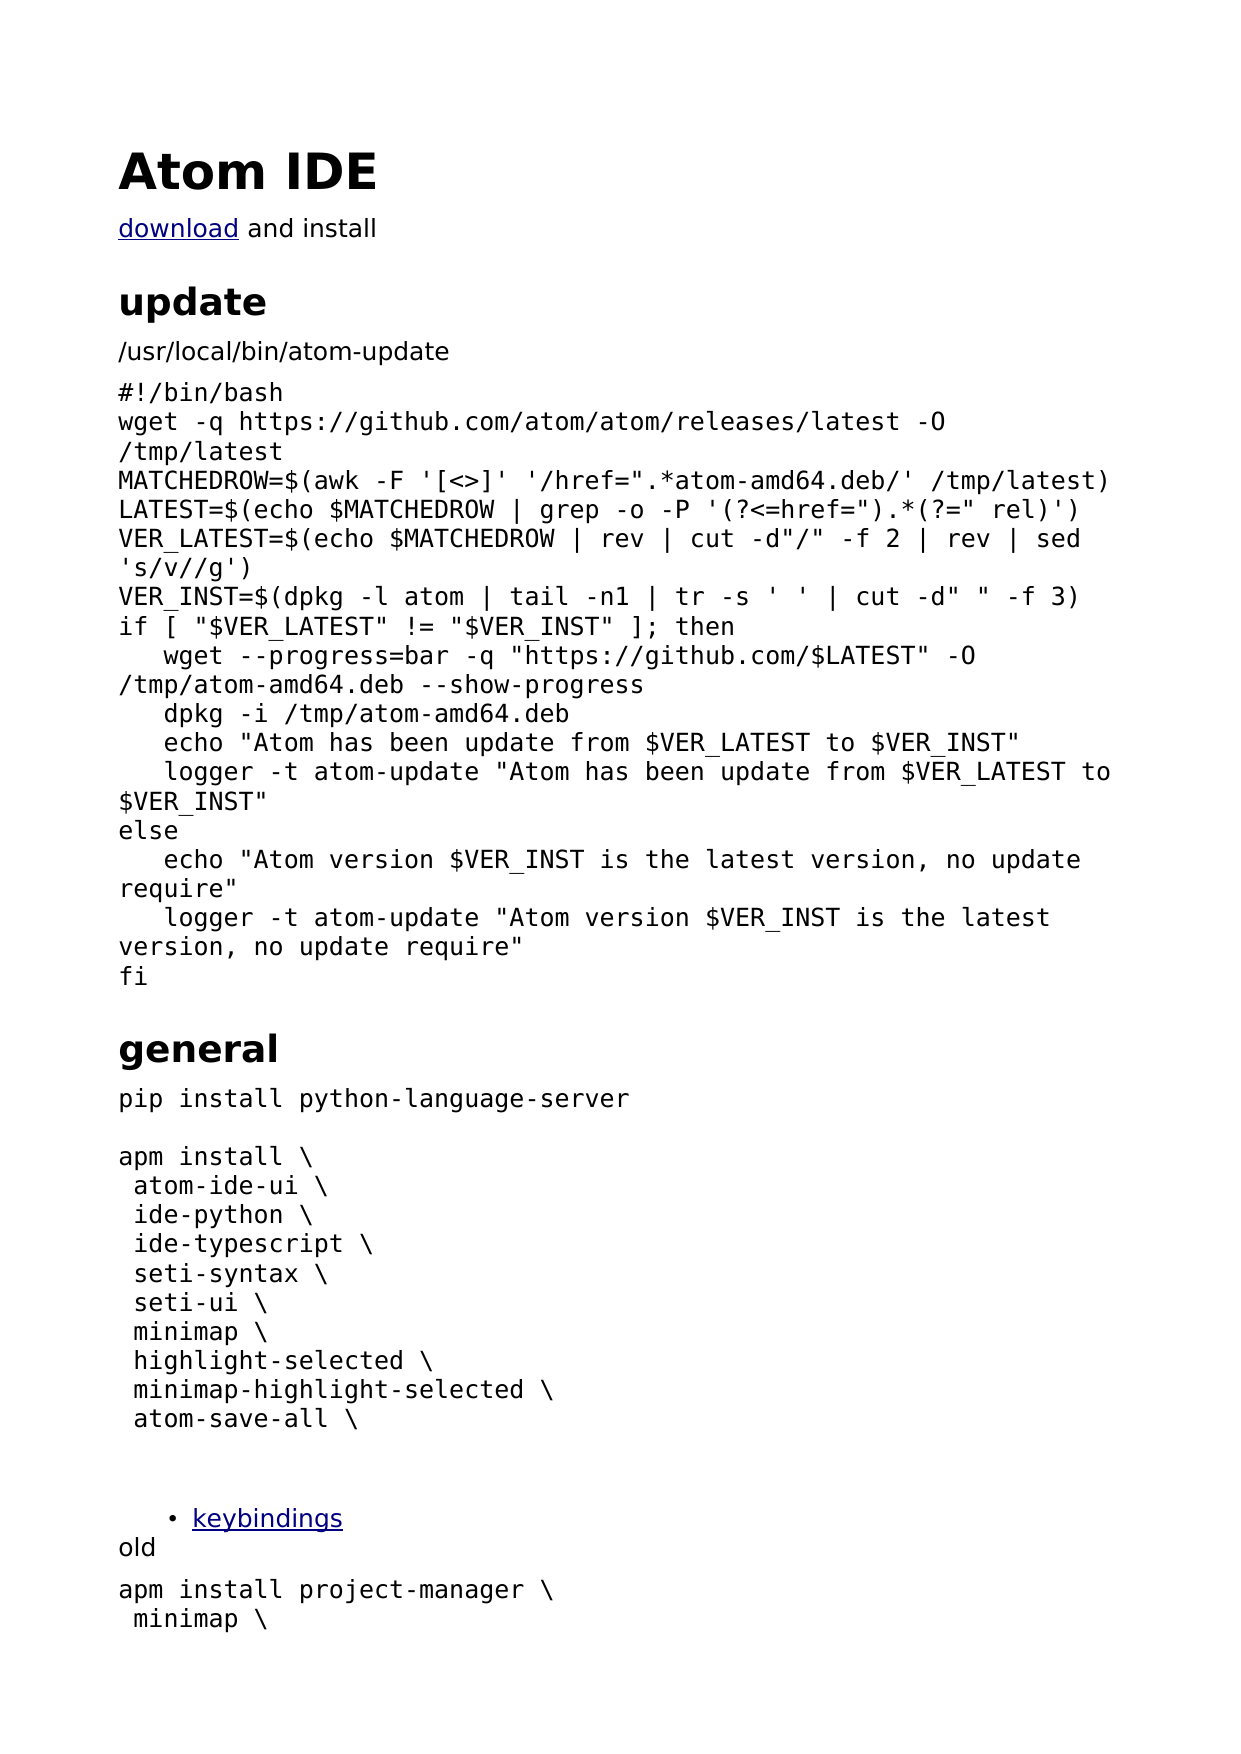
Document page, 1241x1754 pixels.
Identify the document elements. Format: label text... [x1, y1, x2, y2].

text pip install python-language-server apm install \ atom-ide-ui \ ide-python \ ide-typescript \ seti-syntax \ seti-ui \ minimap \ highlight-selected \ minimap-highlight-selected \ atom-save-all \ [118, 1084, 1122, 1463]
subtitle Atom IDE [118, 143, 1122, 201]
text old [118, 1533, 1122, 1562]
subtitle update [118, 281, 1122, 324]
list keybindings [177, 1504, 1122, 1533]
subtitle general [118, 1028, 1122, 1071]
text download and install [118, 214, 1122, 243]
text #!/bin/bash wget -q https://github.com/atom/atom/releases/latest -O /tmp/latest MATCHEDROW=$(awk -F '[<>]' '/href=".*atom-amd64.deb/' /tmp/latest) LATEST=$(echo $MATCHEDROW | grep -o -P '(?<=href=").*(?=" rel)') VER_LATEST=$(echo $MATCHEDROW | rev | cut -d"/" -f 2 | rev | sed 's/v//g') VER_INST=$(dpkg -l atom | tail -n1 | tr -s ' ' | cut -d" " -f 3) if [ "$VER_LATEST" != "$VER_INST" ]; then wget --progress=bar -q "https://github.com/$LATEST" -O /tmp/atom-amd64.deb --show-progress dpkg -i /tmp/atom-amd64.deb echo "Atom has been update from $VER_LATEST to $VER_INST" logger -t atom-update "Atom has been update from $VER_LATEST to $VER_INST" else echo "Atom version $VER_INST is the latest version, no update require" logger -t atom-update "Atom version $VER_INST is the latest version, no update require" fi [118, 378, 1122, 991]
text apm install project-manager \ minimap \ [118, 1575, 1122, 1633]
text /usr/local/bin/atom-update [118, 337, 1122, 366]
